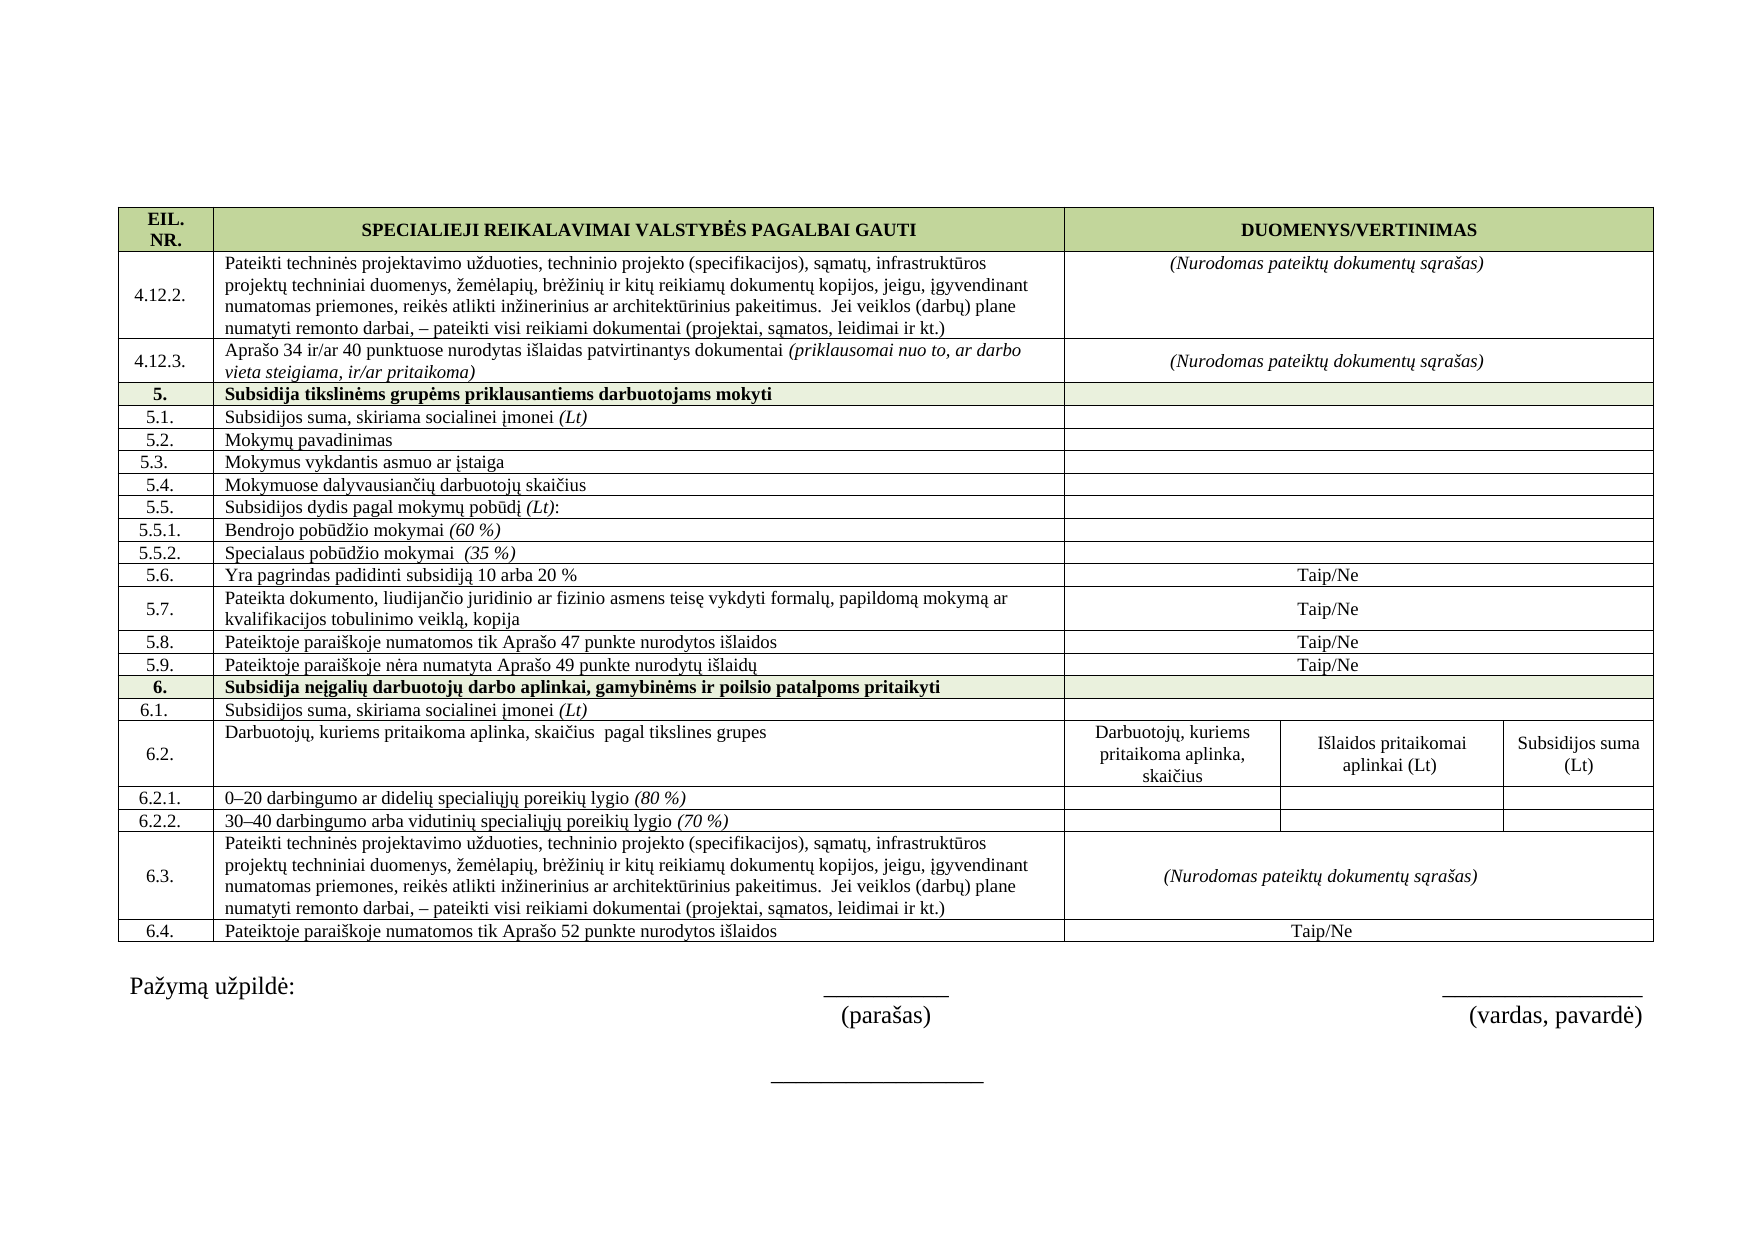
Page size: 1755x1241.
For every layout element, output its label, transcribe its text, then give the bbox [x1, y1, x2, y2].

table_cell [1591, 699, 1616, 720]
table_cell [1616, 339, 1653, 382]
table_cell Taip/Ne [1065, 920, 1578, 941]
table_cell 30–40 darbingumo arba vidutinių specialiųjų poreikių lygio (70 %) [214, 810, 1064, 831]
table_cell Pateiktoje paraiškoje nėra numatyta Aprašo 49 punkte nurodytų išlaidų [214, 654, 1064, 675]
table_cell [1579, 920, 1616, 941]
table_cell Subsidijos suma (Lt) [1504, 721, 1653, 786]
table_cell [1616, 654, 1653, 675]
table_header SPECIALIEJI REIKALAVIMAI VALSTYBĖS PAGALBAI GAUTI [214, 208, 1064, 251]
table_cell [1616, 252, 1653, 338]
table_cell Pateikti techninės projektavimo užduoties, techninio projekto (specifikacijos), sąmatų, infrastruktūros projektų techniniai duomenys, žemėlapių, brėžinių ir kitų reikiamų dokumentų kopijos, jeigu, įgyvendinant numatomas priemones, reikės atlikti inžinerinius ar architektūrinius pakeitimus. Jei veiklos (darbų) plane numatyti remonto darbai, – pateikti visi reikiami dokumentai (projektai, sąmatos, leidimai ir kt.) [214, 252, 1064, 338]
table_cell [1616, 406, 1653, 427]
table_cell Taip/Ne [1065, 654, 1591, 675]
table_cell [1065, 787, 1280, 809]
table_cell Mokymuose dalyvausiančių darbuotojų skaičius [214, 474, 1064, 495]
table_cell Pateikta dokumento, liudijančio juridinio ar fizinio asmens teisę vykdyti formalų, papildomą mokymą ar kvalifikacijos tobulinimo veiklą, kopija [214, 587, 1064, 630]
table_cell Bendrojo pobūdžio mokymai (60 %) [214, 519, 1064, 541]
table_cell [1591, 676, 1616, 698]
table_cell [1591, 429, 1616, 450]
table_cell 4.12.2. [119, 252, 213, 338]
table_cell [1065, 810, 1280, 831]
table_cell [1591, 339, 1616, 382]
table_cell [1591, 587, 1616, 630]
table_cell Mokymų pavadinimas [214, 429, 1064, 450]
table_cell Darbuotojų, kuriems pritaikoma aplinka, skaičius [1065, 721, 1280, 786]
table_cell [1065, 474, 1591, 495]
table_cell [1591, 519, 1616, 541]
table_header ________________ (vardas, pavardė) [1142, 971, 1653, 1028]
table_cell Yra pagrindas padidinti subsidiją 10 arba 20 % [214, 564, 1064, 586]
table_cell Pateikti techninės projektavimo užduoties, techninio projekto (specifikacijos), sąmatų, infrastruktūros projektų techniniai duomenys, žemėlapių, brėžinių ir kitų reikiamų dokumentų kopijos, jeigu, įgyvendinant numatomas priemones, reikės atlikti inžinerinius ar architektūrinius pakeitimus. Jei veiklos (darbų) plane numatyti remonto darbai, – pateikti visi reikiami dokumentai (projektai, sąmatos, leidimai ir kt.) [214, 832, 1064, 918]
table_cell 5.5.2. [119, 542, 213, 563]
table_cell 5.5. [119, 496, 213, 518]
table_cell Subsidijos suma, skiriama socialinei įmonei (Lt) [214, 406, 1064, 427]
table_cell 5.2. [119, 429, 213, 450]
table_cell 5.6. [119, 564, 213, 586]
table_cell [1616, 564, 1653, 586]
table_cell (Nurodomas pateiktų dokumentų sąrašas) [1065, 832, 1578, 918]
table_cell 5.4. [119, 474, 213, 495]
table_cell 6.2. [119, 721, 213, 786]
table_cell 4.12.3. [119, 339, 213, 382]
table_cell Subsidijos suma, skiriama socialinei įmonei (Lt) [214, 699, 1064, 720]
table_cell [1591, 474, 1616, 495]
table_cell [1591, 451, 1616, 473]
table_cell [1065, 496, 1591, 518]
table_cell [1591, 654, 1616, 675]
table_header DUOMENYS/VERTINIMAS [1065, 208, 1653, 251]
table_cell Specialaus pobūdžio mokymai (35 %) [214, 542, 1064, 563]
table_cell Taip/Ne [1065, 587, 1591, 630]
table_cell 0–20 darbingumo ar didelių specialiųjų poreikių lygio (80 %) [214, 787, 1064, 809]
table_cell [1591, 383, 1616, 405]
table_cell 5.7. [119, 587, 213, 630]
table_cell 6.2.1. [119, 787, 213, 809]
table_cell 5.3. [119, 451, 213, 473]
table_cell [1065, 542, 1591, 563]
table_cell 6.1. [119, 699, 213, 720]
table_cell [1065, 451, 1591, 473]
table_cell Subsidija neįgalių darbuotojų darbo aplinkai, gamybinėms ir poilsio patalpoms pritaikyti [214, 676, 1064, 698]
table_cell [1504, 787, 1653, 809]
table_cell [1616, 496, 1653, 518]
table_cell [1616, 542, 1653, 563]
table_cell (Nurodomas pateiktų dokumentų sąrašas) [1065, 252, 1591, 338]
table_cell Taip/Ne [1065, 564, 1591, 586]
table_cell [1591, 631, 1616, 652]
table_header __________ (parašas) [630, 971, 1142, 1028]
text _________________ [118, 1057, 1636, 1086]
table_cell [1281, 787, 1503, 809]
table_cell [1065, 699, 1591, 720]
table_cell Subsidija tikslinėms grupėms priklausantiems darbuotojams mokyti [214, 383, 1064, 405]
table_cell [1065, 406, 1591, 427]
table_cell Mokymus vykdantis asmuo ar įstaiga [214, 451, 1064, 473]
table_cell [1616, 920, 1653, 941]
table_cell (Nurodomas pateiktų dokumentų sąrašas) [1065, 339, 1591, 382]
table_cell [1616, 474, 1653, 495]
table_cell Taip/Ne [1065, 631, 1591, 652]
table_cell [1616, 383, 1653, 405]
table_cell [1616, 429, 1653, 450]
table_cell [1591, 252, 1616, 338]
table_header Pažymą užpildė: [118, 971, 630, 1028]
table_cell 6.3. [119, 832, 213, 918]
table_cell 6.4. [119, 920, 213, 941]
table_cell [1579, 832, 1616, 918]
table_cell 5. [119, 383, 213, 405]
table_cell [1065, 383, 1591, 405]
table_cell Darbuotojų, kuriems pritaikoma aplinka, skaičius pagal tikslines grupes [214, 721, 1064, 786]
table_cell 5.8. [119, 631, 213, 652]
table_cell [1591, 496, 1616, 518]
table_cell [1616, 699, 1653, 720]
table_cell [1065, 519, 1591, 541]
table_cell [1616, 832, 1653, 918]
table_cell Subsidijos dydis pagal mokymų pobūdį (Lt): [214, 496, 1064, 518]
table_cell [1281, 810, 1503, 831]
table_cell Išlaidos pritaikomai aplinkai (Lt) [1281, 721, 1503, 786]
table_cell [1616, 676, 1653, 698]
table_cell [1616, 587, 1653, 630]
table_cell [1616, 519, 1653, 541]
table_cell [1065, 676, 1591, 698]
table_cell 6. [119, 676, 213, 698]
table_cell Pateiktoje paraiškoje numatomos tik Aprašo 47 punkte nurodytos išlaidos [214, 631, 1064, 652]
table_cell [1504, 810, 1653, 831]
table_cell [1616, 631, 1653, 652]
table_cell 6.2.2. [119, 810, 213, 831]
table_cell [1591, 542, 1616, 563]
table_cell Aprašo 34 ir/ar 40 punktuose nurodytas išlaidas patvirtinantys dokumentai (priklausomai nuo to, ar darbo vieta steigiama, ir/ar pritaikoma) [214, 339, 1064, 382]
table_cell [1591, 564, 1616, 586]
table_cell [1065, 429, 1591, 450]
table_cell 5.5.1. [119, 519, 213, 541]
table_cell [1591, 406, 1616, 427]
table_cell 5.9. [119, 654, 213, 675]
table_header EIL. NR. [119, 208, 213, 251]
table_cell [1616, 451, 1653, 473]
table_cell 5.1. [119, 406, 213, 427]
table_cell Pateiktoje paraiškoje numatomos tik Aprašo 52 punkte nurodytos išlaidos [214, 920, 1064, 941]
